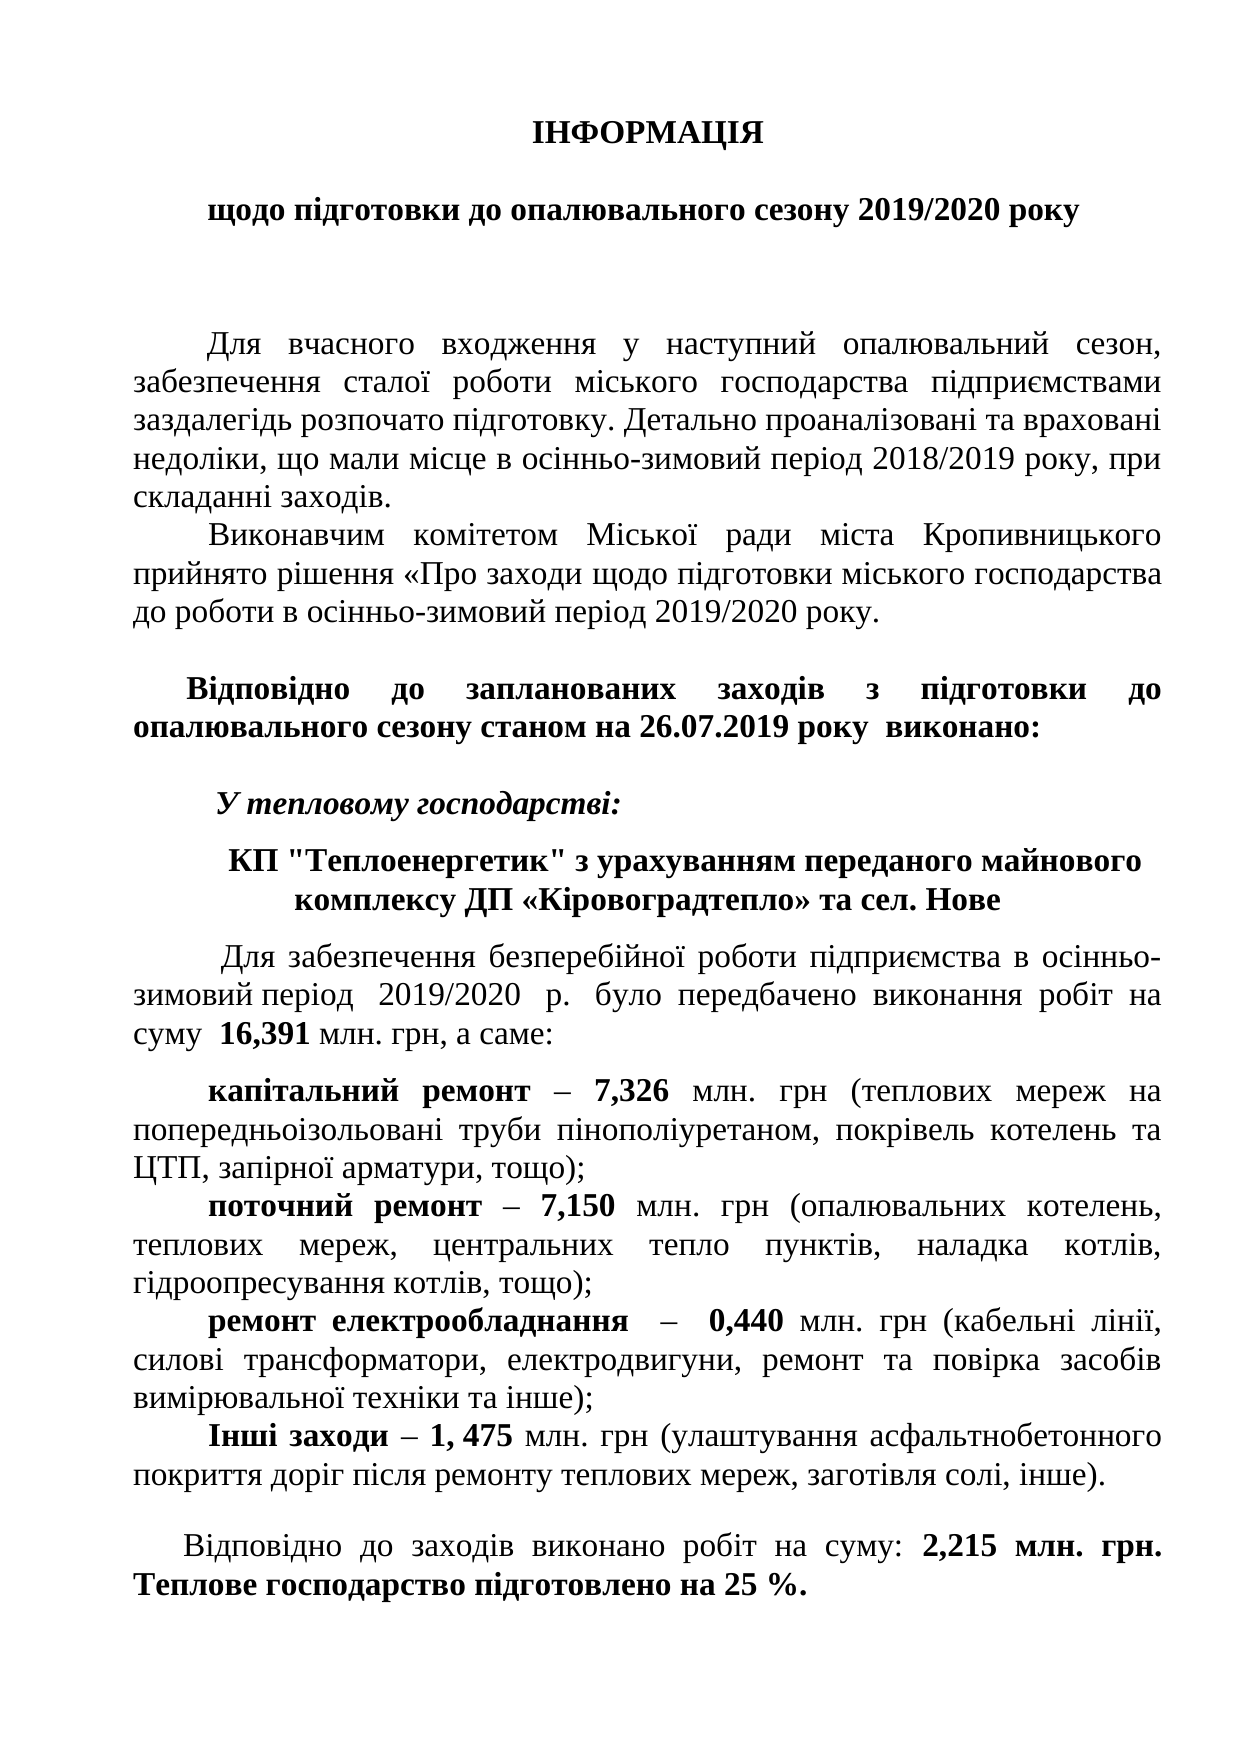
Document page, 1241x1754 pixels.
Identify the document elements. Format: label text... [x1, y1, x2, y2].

text Відповідно до запланованих заходів з підготовки до опалювального сезону станом на 26.07.2019 року виконано: [133, 668, 1162, 744]
text Інші заходи – 1, 475 млн. грн (улаштування асфальтнобетонного покриття доріг після ремонту теплових мереж, заготівля солі, інше). [133, 1415, 1162, 1492]
text Виконавчим комітетом Міської ради міста Кропивницького прийнято рішення «Про заходи щодо підготовки міського господарства до роботи в осінньо-зимовий період 2019/2020 року. [133, 514, 1162, 629]
text У тепловому господарстві: [133, 783, 1162, 821]
text Для вчасного входження у наступний опалювальний сезон, забезпечення сталої роботи міського господарства підприємствами заздалегідь розпочато підготовку. Детально проаналізовані та враховані недоліки, що мали місце в осінньо-зимовий період 2018/2019 року, при складанні заходів. [133, 323, 1162, 514]
text щодо підготовки до опалювального сезону 2019/2020 року [133, 189, 1162, 227]
text капітальний ремонт – 7,326 млн. грн (теплових мереж на попередньоізольовані труби пінополіуретаном, покрівель котелень та ЦТП, запірної арматури, тощо); [133, 1070, 1162, 1185]
text КП "Теплоенергетик" з урахуванням переданого майнового комплексу ДП «Кіровоградтепло» та сел. Нове [133, 840, 1162, 917]
text ремонт електрообладнання – 0,440 млн. грн (кабельні лінії, силові трансформатори, електродвигуни, ремонт та повірка засобів вимірювальної техніки та інше); [133, 1300, 1162, 1415]
text поточний ремонт – 7,150 млн. грн (опалювальних котелень, теплових мереж, центральних тепло пунктів, наладка котлів, гідроопресування котлів, тощо); [133, 1185, 1162, 1300]
text ІНФОРМАЦІЯ [133, 112, 1162, 150]
text Відповідно до заходів виконано робіт на суму: 2,215 млн. грн. Теплове господарство підготовлено на 25 %. [133, 1526, 1162, 1602]
text Для забезпечення безперебійної роботи підприємства в осінньо-зимовий період 2019/2020 р. було передбачено виконання робіт на суму 16,391 млн. грн, а саме: [133, 936, 1162, 1051]
